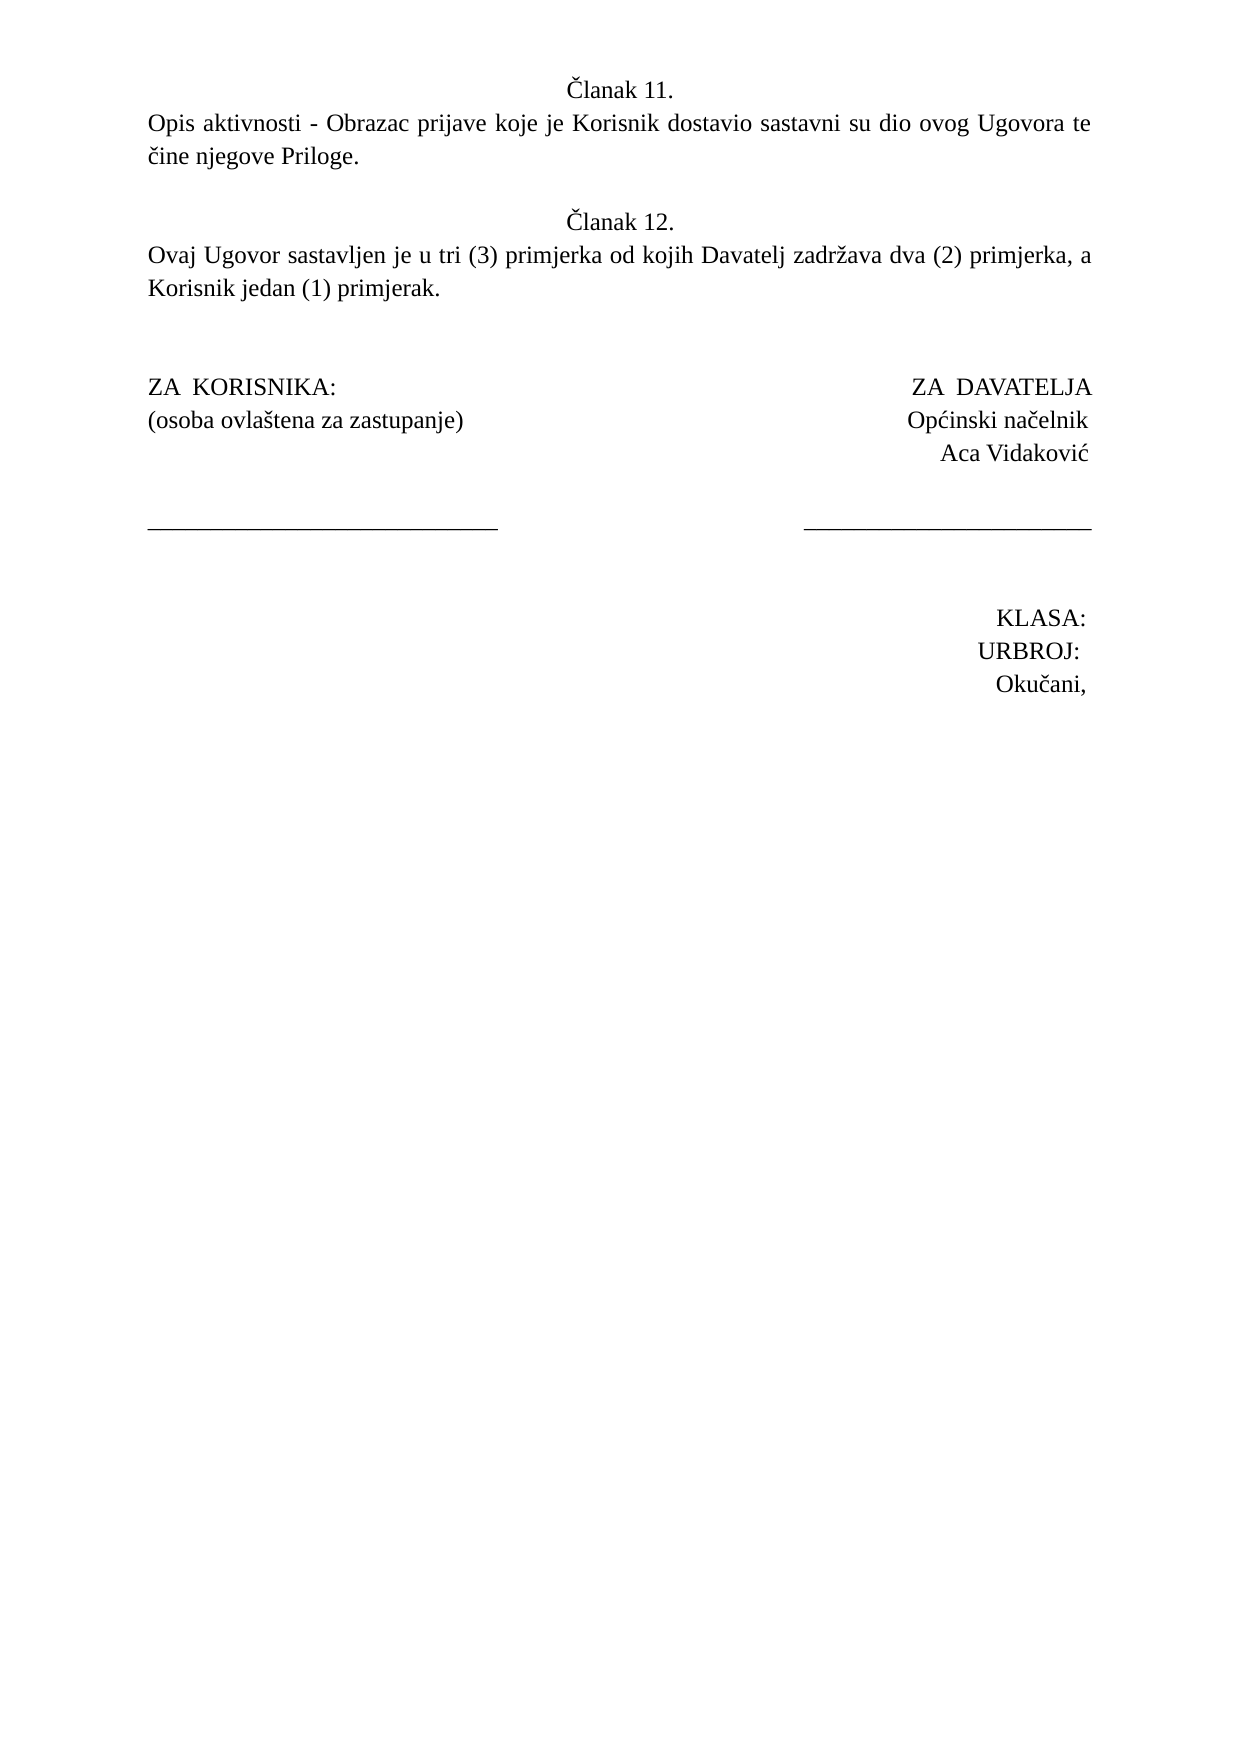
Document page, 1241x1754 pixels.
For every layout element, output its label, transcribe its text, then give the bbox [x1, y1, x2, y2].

text Članak 11. [148, 75, 1093, 104]
text Ovaj Ugovor sastavljen je u tri (3) primjerka od kojih Davatelj zadržava dva (2) primjerka, a Korisnik jedan (1) primjerak. [148, 240, 1093, 302]
text ____________________________ _______________________ [148, 504, 1093, 533]
text KLASA: [148, 603, 1093, 632]
text Okučani, [148, 669, 1093, 698]
text Članak 12. [148, 207, 1093, 236]
text (osoba ovlaštena za zastupanje) Općinski načelnik [148, 405, 1093, 434]
text URBROJ: [148, 636, 1093, 665]
text ZA KORISNIKA: ZA DAVATELJA [148, 372, 1093, 401]
text Opis aktivnosti - Obrazac prijave koje je Korisnik dostavio sastavni su dio ovog Ugovora te čine njegove Priloge. [148, 108, 1093, 170]
text Aca Vidaković [148, 438, 1093, 467]
